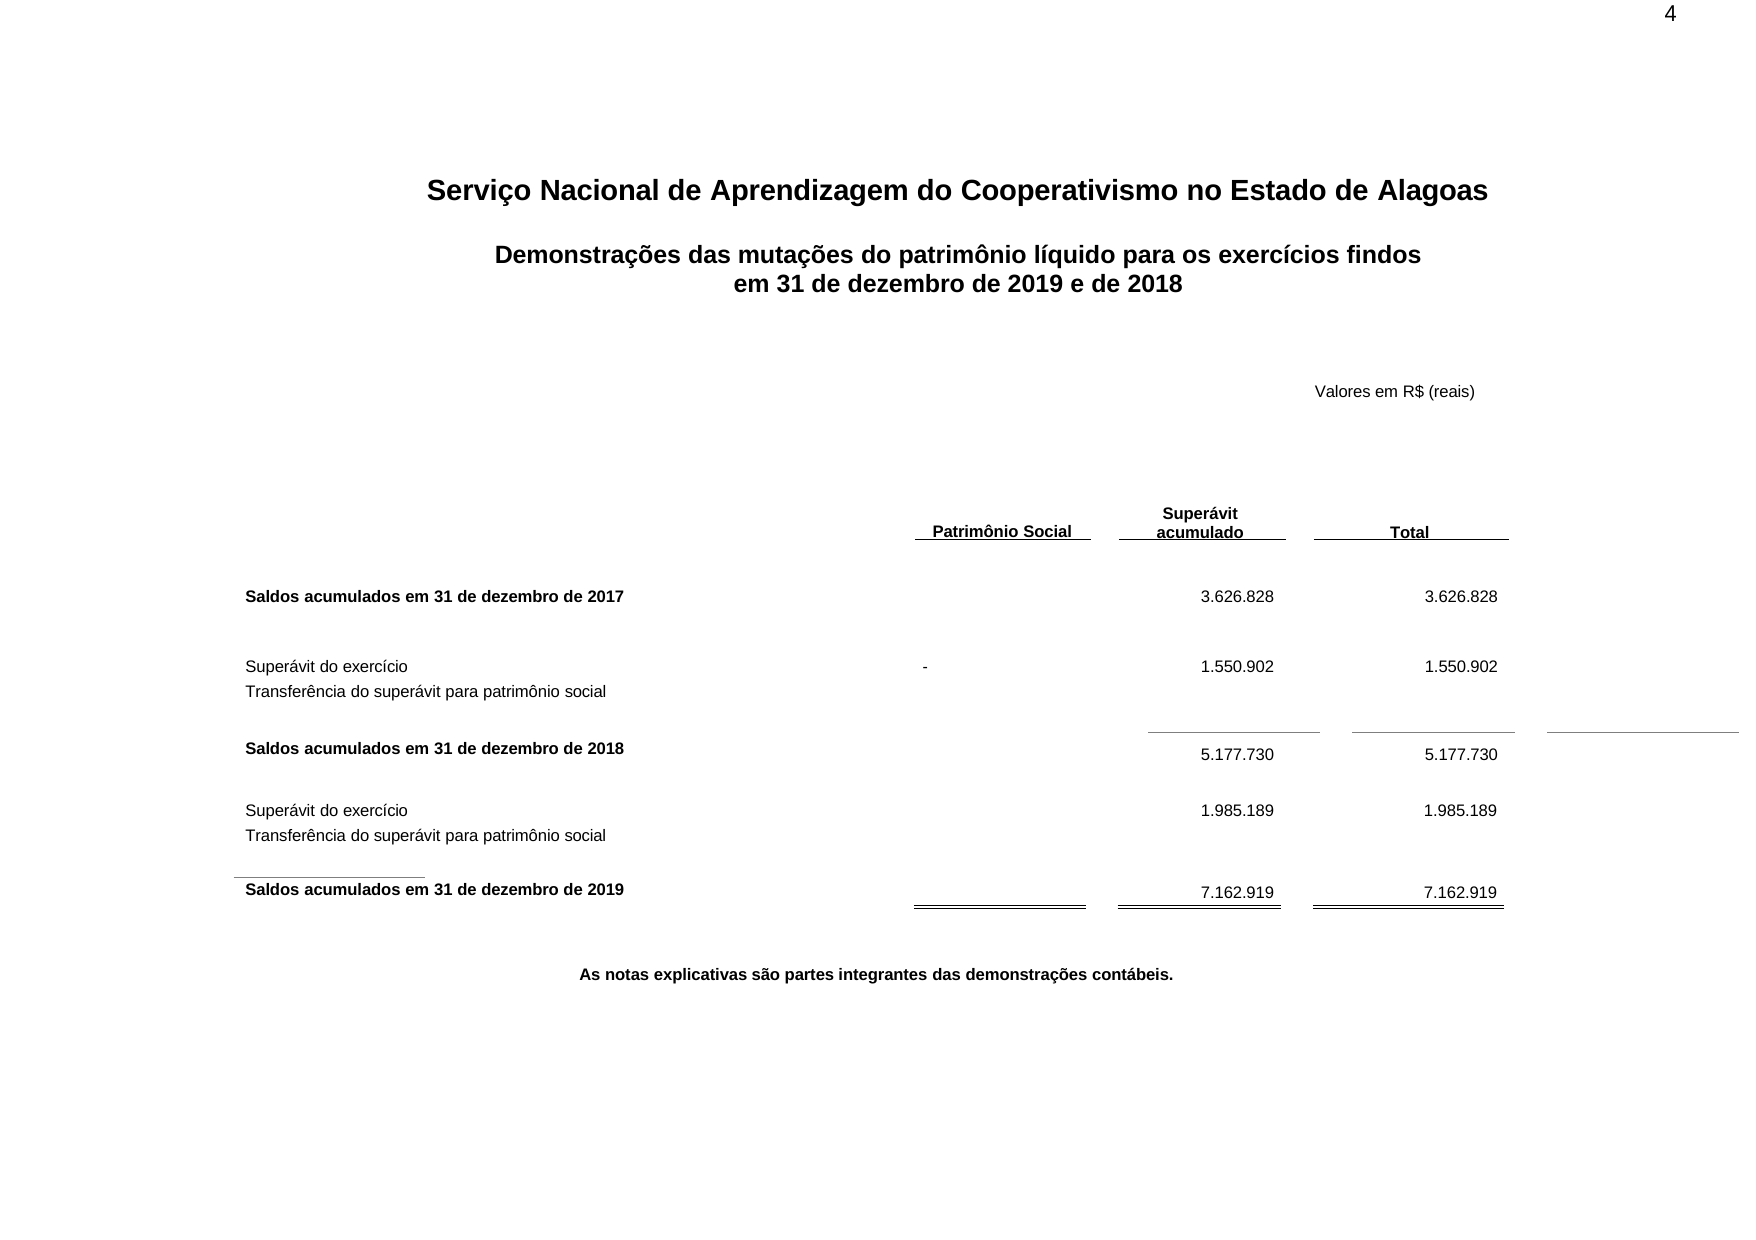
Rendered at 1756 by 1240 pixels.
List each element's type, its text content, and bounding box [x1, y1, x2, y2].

subtitle Demonstrações das mutações do patrimônio líquido para os exercícios findos em 31 de dezembro de 2019 e de 2018 [494, 240, 1421, 298]
text acumulado Total [1119, 523, 1688, 542]
text Transferência do superávit para patrimônio social [245, 681, 1688, 701]
text Valores em R$ (reais) [233, 382, 1475, 401]
text Saldos acumulados em 31 de dezembro de 2019 7.162.919 7.162.919 [245, 880, 1688, 902]
text Superávit [1162, 504, 1688, 523]
text Saldos acumulados em 31 de dezembro de 2018 5.177.730 5.177.730 [245, 739, 1688, 764]
text Superávit do exercício - 1.550.902 1.550.902 [245, 656, 1688, 676]
text Superávit do exercício 1.985.189 1.985.189 [245, 801, 1688, 820]
text Patrimônio Social [233, 522, 1091, 541]
text Saldos acumulados em 31 de dezembro de 2017 3.626.828 3.626.828 [245, 587, 1688, 606]
text Transferência do superávit para patrimônio social [245, 826, 1688, 845]
text As notas explicativas são partes integrantes das demonstrações contábeis. [579, 965, 1688, 984]
text 4 [233, 2, 1676, 27]
subtitle Serviço Nacional de Aprendizagem do Cooperativismo no Estado de Alagoas [425, 173, 1491, 206]
